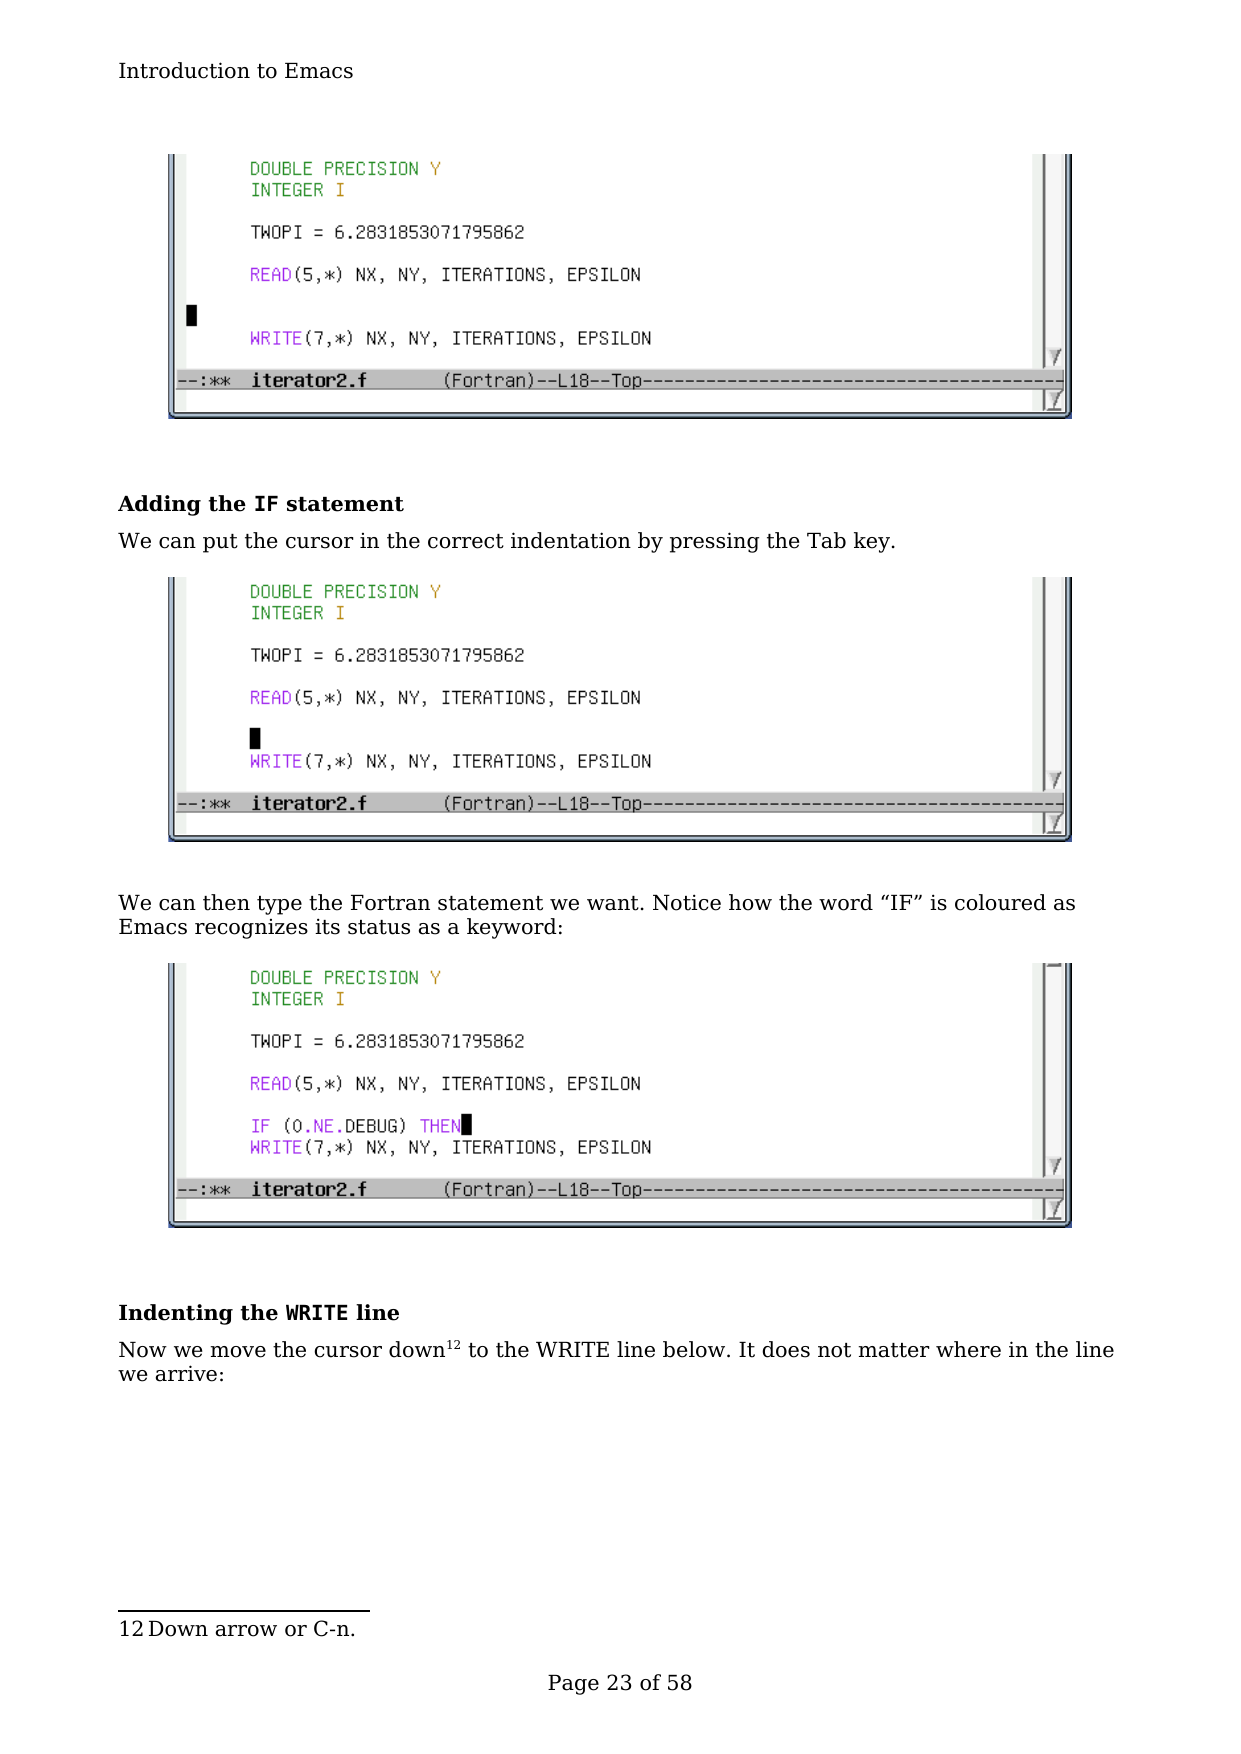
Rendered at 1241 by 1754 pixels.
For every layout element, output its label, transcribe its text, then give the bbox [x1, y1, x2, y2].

text Now we move the cursor down to the WRITE line below. It does not matter where in the line we arrive: [118, 1338, 1122, 1387]
text We can put the cursor in the correct indentation by pressing the Tab key. [118, 529, 1122, 553]
subtitle Adding the IF statement [118, 492, 1122, 517]
picture [168, 963, 1072, 1228]
subtitle Indenting the WRITE line [118, 1301, 1122, 1326]
picture [168, 577, 1072, 842]
text Down arrow or C-n. [118, 1617, 1122, 1641]
text We can then type the Fortran statement we want. Notice how the word “IF” is coloured as Emacs recognizes its status as a keyword: [118, 891, 1122, 939]
picture [168, 154, 1072, 419]
